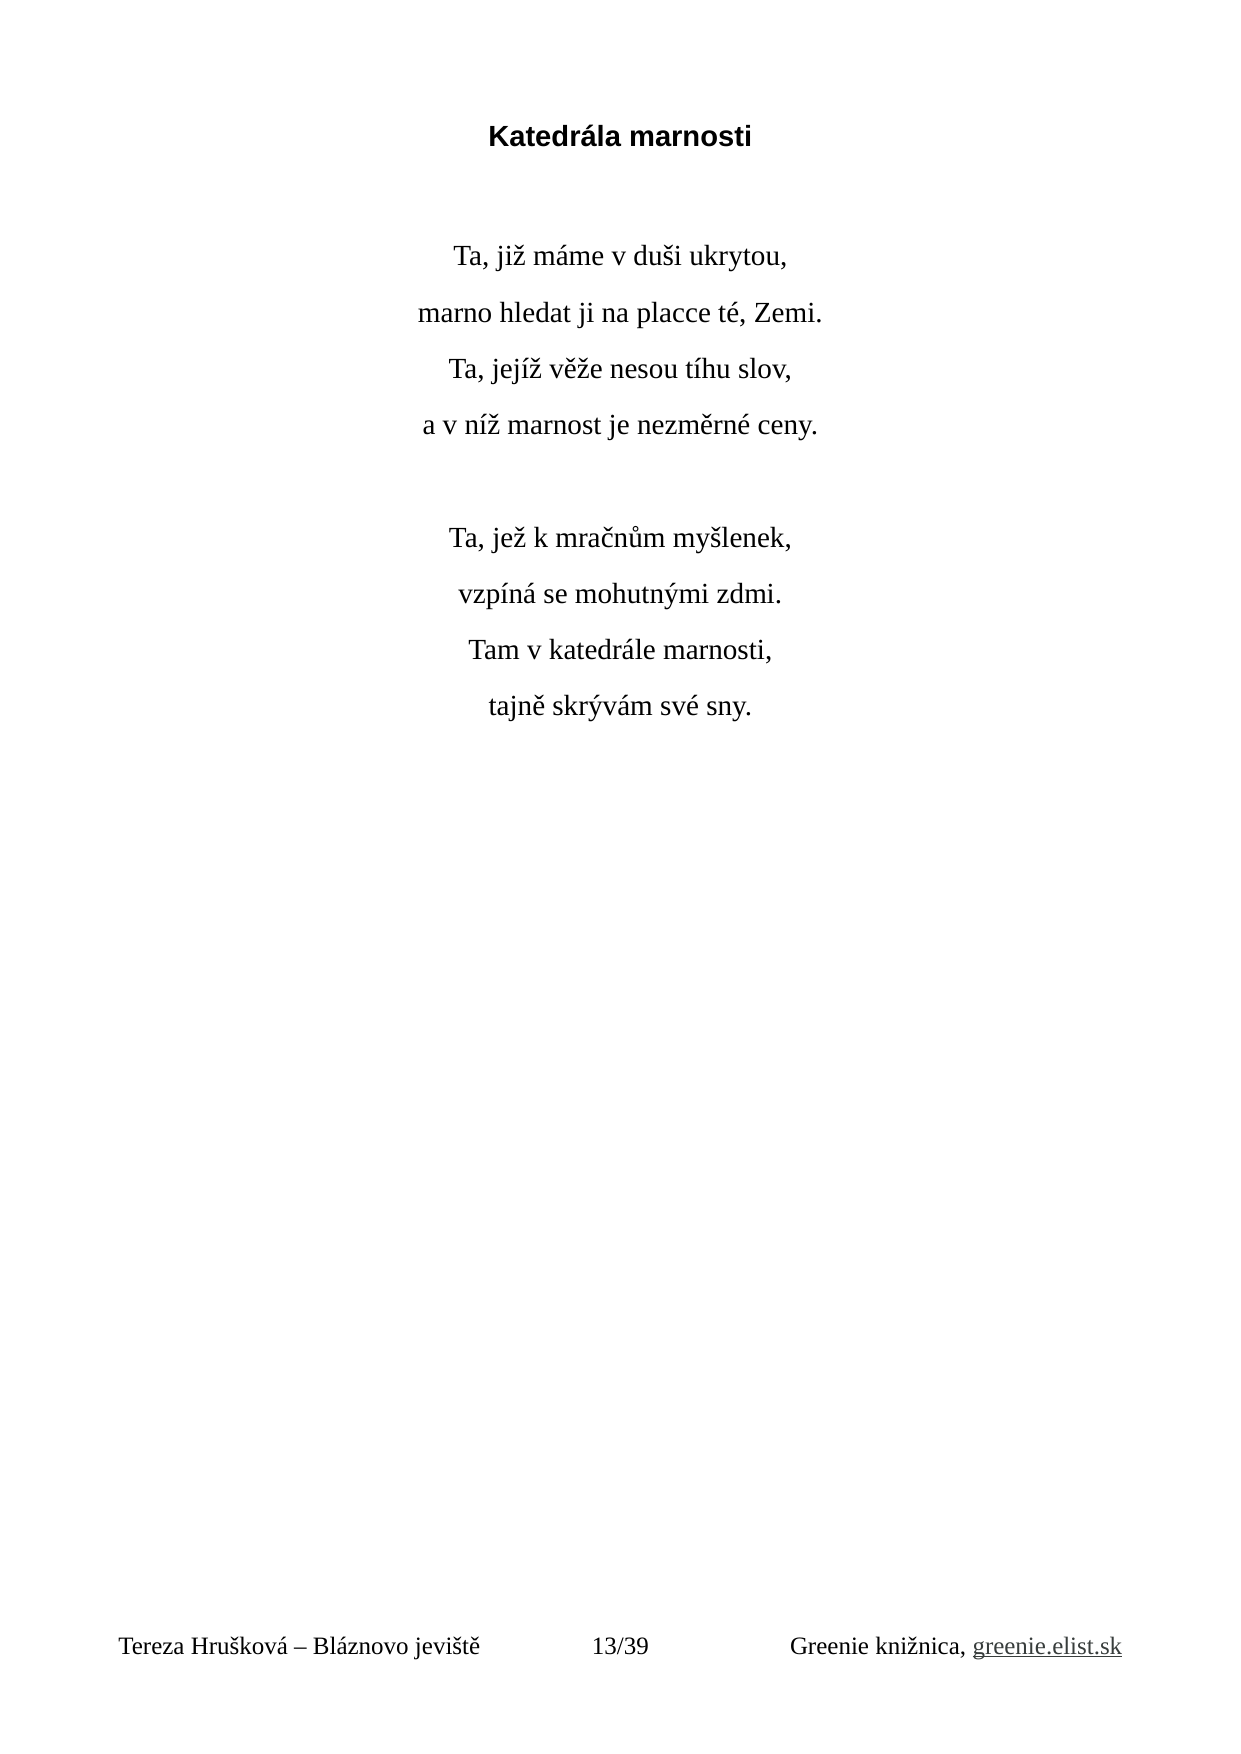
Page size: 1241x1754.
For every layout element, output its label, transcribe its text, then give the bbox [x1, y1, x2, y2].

text Tam v katedrále marnosti, [106, 632, 1134, 666]
text marno hledat ji na placce té, Zemi. [106, 295, 1134, 328]
text Ta, jejíž věže nesou tíhu slov, [106, 351, 1134, 384]
text a v níž marnost je nezměrné ceny. [106, 407, 1134, 441]
text Ta, jež k mračnům myšlenek, [106, 520, 1134, 553]
text tajně skrývám své sny. [106, 688, 1134, 722]
subtitle Katedrála marnosti [106, 119, 1134, 153]
text Ta, již máme v duši ukrytou, [106, 238, 1134, 272]
text vzpíná se mohutnými zdmi. [106, 576, 1134, 609]
